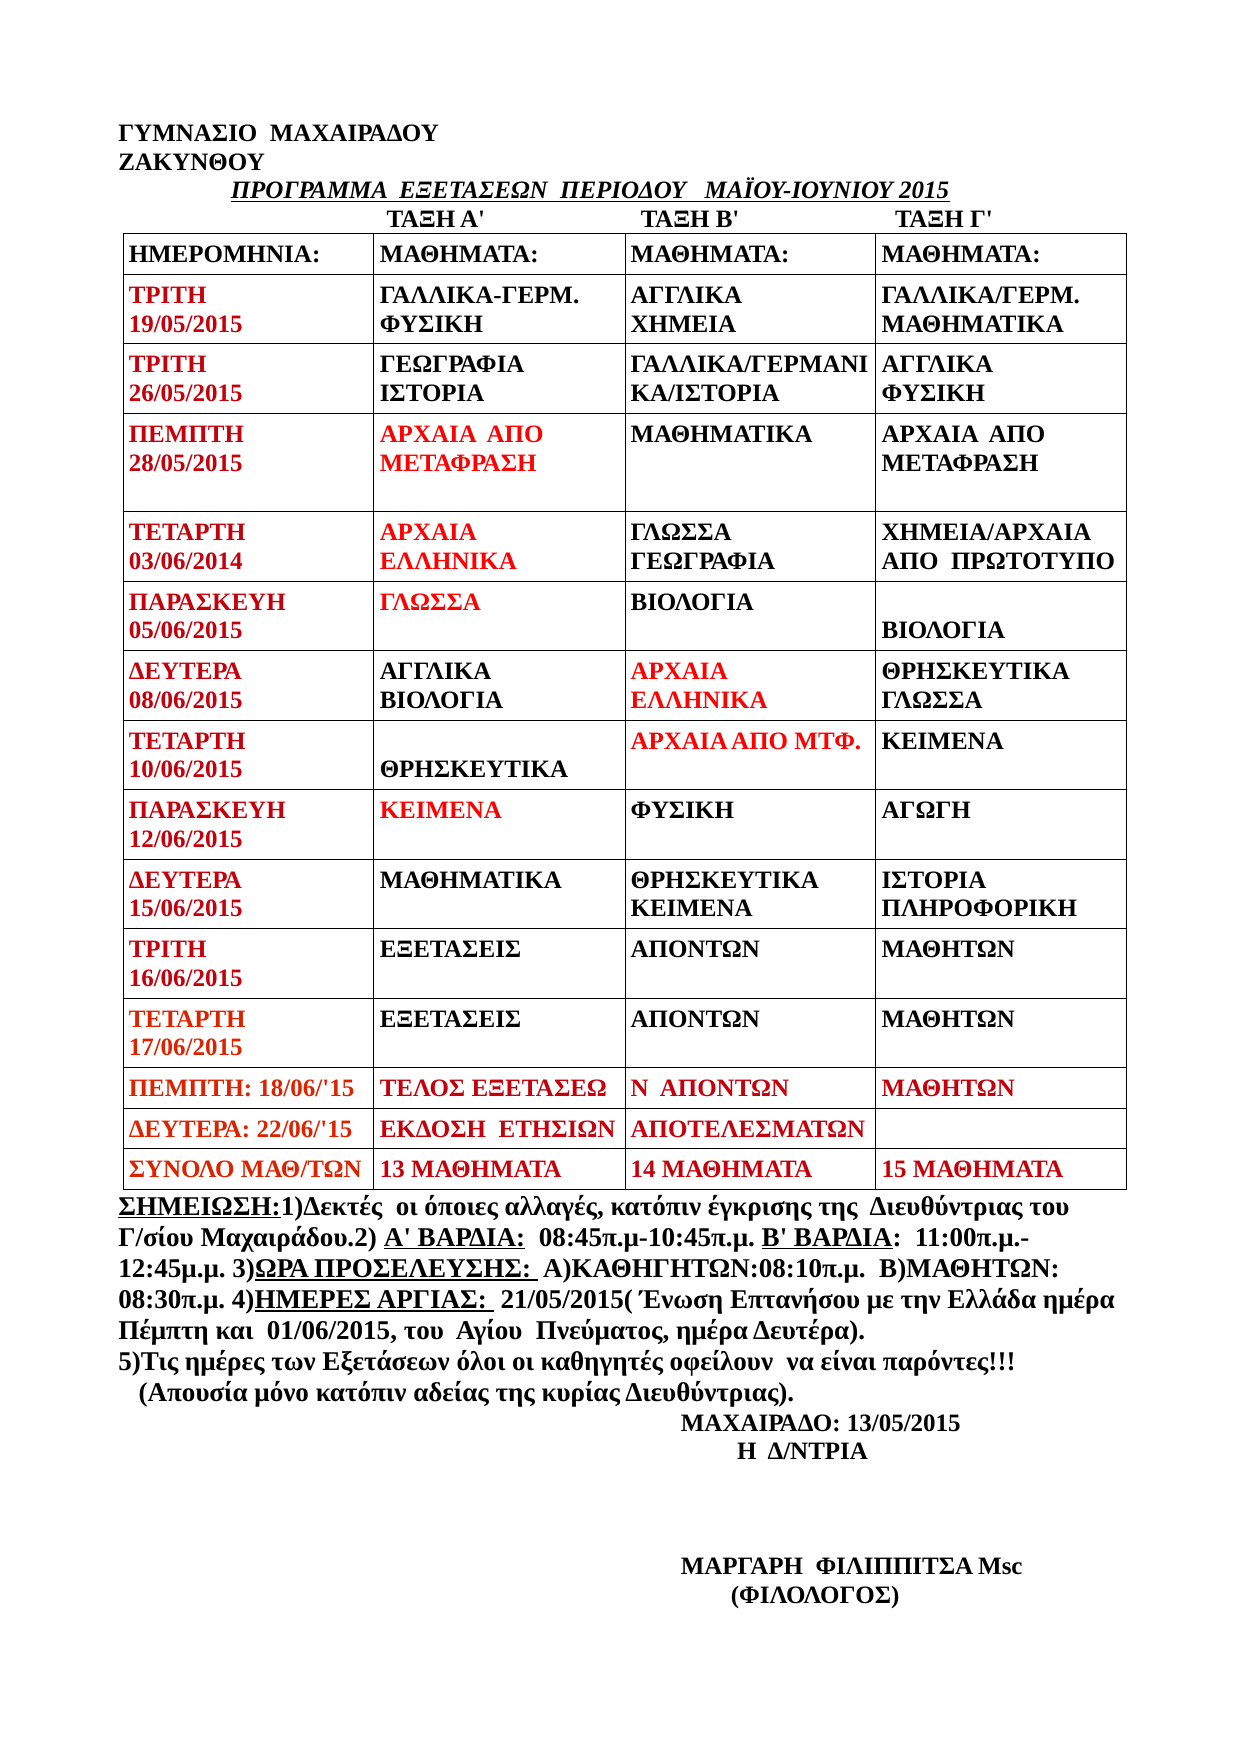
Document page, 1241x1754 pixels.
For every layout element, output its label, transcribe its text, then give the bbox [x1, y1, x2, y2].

table_cell ΤΕΤΑΡΤΗ 03/06/2014 [124, 512, 373, 581]
table_cell ΒΙΟΛΟΓΙΑ [876, 582, 1126, 650]
text Η Δ/ΝΤΡΙΑ [118, 1436, 1122, 1465]
table_cell ΑΡΧΑΙΑ ΑΠΟ ΜΤΦ. [626, 721, 875, 789]
text ΜΑΧΑΙΡΑΔΟ: 13/05/2015 [118, 1408, 1122, 1436]
table_cell ΚΕΙΜΕΝΑ [374, 790, 625, 858]
table_cell Ν ΑΠΟΝΤΩΝ [626, 1068, 875, 1108]
table_cell ΙΣΤΟΡΙΑ ΠΛΗΡΟΦΟΡΙΚΗ [876, 860, 1126, 928]
table_header ΗΜΕΡΟΜΗΝΙΑ: [124, 234, 373, 274]
table_header ΜΑΘΗΜΑΤΑ: [374, 234, 625, 274]
table_cell ΤΕΛΟΣ ΕΞΕΤΑΣΕΩ [374, 1068, 625, 1108]
table_cell ΤΡΙΤΗ 26/05/2015 [124, 344, 373, 413]
table_cell ΑΠΟΝΤΩΝ [626, 999, 875, 1067]
table_cell ΒΙΟΛΟΓΙΑ [626, 582, 875, 650]
text ΓΥΜΝΑΣΙΟ ΜΑΧΑΙΡΑΔΟΥ [118, 118, 1122, 147]
table_cell ΕΞΕΤΑΣΕΙΣ [374, 929, 625, 997]
table_cell ΘΡΗΣΚΕΥΤΙΚΑ [374, 721, 625, 789]
table_cell ΑΡΧΑΙΑ ΑΠΟ ΜΕΤΑΦΡΑΣΗ [876, 414, 1126, 511]
table_cell ΕΞΕΤΑΣΕΙΣ [374, 999, 625, 1067]
table_cell ΜΑΘΗΤΩΝ [876, 929, 1126, 997]
table_cell 14 ΜΑΘΗΜΑΤΑ [626, 1149, 875, 1189]
text ΜΑΡΓΑΡΗ ΦΙΛΙΠΠΙΤΣΑ Μsc [118, 1551, 1122, 1580]
table_cell ΑΡΧΑΙΑ ΑΠΟ ΜΕΤΑΦΡΑΣΗ [374, 414, 625, 511]
table_cell ΜΑΘΗΜΑΤΙΚΑ [374, 860, 625, 928]
table_cell ΑΠΟΤΕΛΕΣΜΑΤΩΝ [626, 1109, 875, 1148]
table_cell ΓΑΛΛΙΚΑ-ΓΕΡΜ. ΦΥΣΙΚΗ [374, 275, 625, 343]
table_cell ΠΕΜΠΤΗ: 18/06/'15 [124, 1068, 373, 1108]
table_cell ΔΕΥΤΕΡΑ 15/06/2015 [124, 860, 373, 928]
table_cell 13 ΜΑΘΗΜΑΤΑ [374, 1149, 625, 1189]
table_cell ΔΕΥΤΕΡΑ: 22/06/'15 [124, 1109, 373, 1148]
table_header ΜΑΘΗΜΑΤΑ: [626, 234, 875, 274]
table_cell ΔΕΥΤΕΡΑ 08/06/2015 [124, 651, 373, 719]
text ΤΑΞΗ Α' ΤΑΞΗ Β' ΤΑΞΗ Γ' [118, 204, 1122, 233]
table_cell ΣΥΝΟΛΟ ΜΑΘ/ΤΩΝ [124, 1149, 373, 1189]
table_cell ΓΑΛΛΙΚΑ/ΓΕΡΜ. ΜΑΘΗΜΑΤΙΚΑ [876, 275, 1126, 343]
table_cell ΑΓΓΛΙΚΑ ΧΗΜΕΙΑ [626, 275, 875, 343]
table_cell ΚΕΙΜΕΝΑ [876, 721, 1126, 789]
table_cell ΑΡΧΑΙΑ ΕΛΛΗΝΙΚΑ [626, 651, 875, 719]
table_cell ΜΑΘΗΤΩΝ [876, 1068, 1126, 1108]
table_cell ΘΡΗΣΚΕΥΤΙΚΑ ΓΛΩΣΣΑ [876, 651, 1126, 719]
table_cell ΤΕΤΑΡΤΗ 17/06/2015 [124, 999, 373, 1067]
table_cell ΓΛΩΣΣΑ ΓΕΩΓΡΑΦΙΑ [626, 512, 875, 581]
table_cell ΤΕΤΑΡΤΗ 10/06/2015 [124, 721, 373, 789]
table_cell [876, 1109, 1126, 1148]
table_cell ΘΡΗΣΚΕΥΤΙΚΑ ΚΕΙΜΕΝΑ [626, 860, 875, 928]
table_cell ΑΠΟΝΤΩΝ [626, 929, 875, 997]
table_cell 15 ΜΑΘΗΜΑΤΑ [876, 1149, 1126, 1189]
table_cell ΠΑΡΑΣΚΕΥΗ 05/06/2015 [124, 582, 373, 650]
table_cell ΓΛΩΣΣΑ [374, 582, 625, 650]
table_cell ΤΡΙΤΗ 16/06/2015 [124, 929, 373, 997]
table_cell ΑΓΩΓΗ [876, 790, 1126, 858]
table_cell ΓΕΩΓΡΑΦΙΑ ΙΣΤΟΡΙΑ [374, 344, 625, 413]
text (ΦΙΛΟΛΟΓΟΣ) [118, 1580, 1122, 1609]
table_cell ΤΡΙΤΗ 19/05/2015 [124, 275, 373, 343]
table_cell ΜΑΘΗΜΑΤΙΚΑ [626, 414, 875, 511]
table_cell ΠΕΜΠΤΗ 28/05/2015 [124, 414, 373, 511]
table_cell ΦΥΣΙΚΗ [626, 790, 875, 858]
table_cell ΜΑΘΗΤΩΝ [876, 999, 1126, 1067]
text 5)Τις ημέρες των Εξετάσεων όλοι οι καθηγητές οφείλουν να είναι παρόντες!!! [118, 1345, 1122, 1376]
table_cell ΧΗΜΕΙΑ/ΑΡΧΑΙΑ ΑΠΟ ΠΡΩΤΟΤΥΠΟ [876, 512, 1126, 581]
table_cell ΕΚΔΟΣΗ ΕΤΗΣΙΩΝ [374, 1109, 625, 1148]
table_header ΜΑΘΗΜΑΤΑ: [876, 234, 1126, 274]
text ΖΑΚΥΝΘΟΥ [118, 147, 1122, 176]
table_cell ΓΑΛΛΙΚΑ/ΓΕΡΜΑΝΙ ΚΑ/ΙΣΤΟΡΙΑ [626, 344, 875, 413]
text ΠΡΟΓΡΑΜΜΑ ΕΞΕΤΑΣΕΩΝ ΠΕΡΙΟΔΟΥ ΜΑΪΟΥ-ΙΟΥΝΙΟΥ 2015 [118, 176, 1122, 204]
table_cell ΑΓΓΛΙΚΑ ΒΙΟΛΟΓΙΑ [374, 651, 625, 719]
text (Απουσία μόνο κατόπιν αδείας της κυρίας Διευθύντριας). [118, 1376, 1122, 1408]
table_cell ΑΡΧΑΙΑ ΕΛΛΗΝΙΚΑ [374, 512, 625, 581]
table_cell ΑΓΓΛΙΚΑ ΦΥΣΙΚΗ [876, 344, 1126, 413]
text ΣΗΜΕΙΩΣΗ:1)Δεκτές οι όποιες αλλαγές, κατόπιν έγκρισης της Διευθύντριας του Γ/σίου Μαχαιράδου.2) Α' ΒΑΡΔΙΑ: 08:45π.μ-10:45π.μ. Β' ΒΑΡΔΙΑ: 11:00π.μ.-12:45μ.μ. 3)ΩΡΑ ΠΡΟΣΕΛΕΥΣΗΣ: Α)ΚΑΘΗΓΗΤΩΝ:08:10π.μ. Β)ΜΑΘΗΤΩΝ: 08:30π.μ. 4)ΗΜΕΡΕΣ ΑΡΓΙΑΣ: 21/05/2015( Ένωση Επτανήσου με την Ελλάδα ημέρα Πέμπτη και 01/06/2015, του Αγίου Πνεύματος, ημέρα Δευτέρα). [118, 1189, 1122, 1345]
table_cell ΠΑΡΑΣΚΕΥΗ 12/06/2015 [124, 790, 373, 858]
